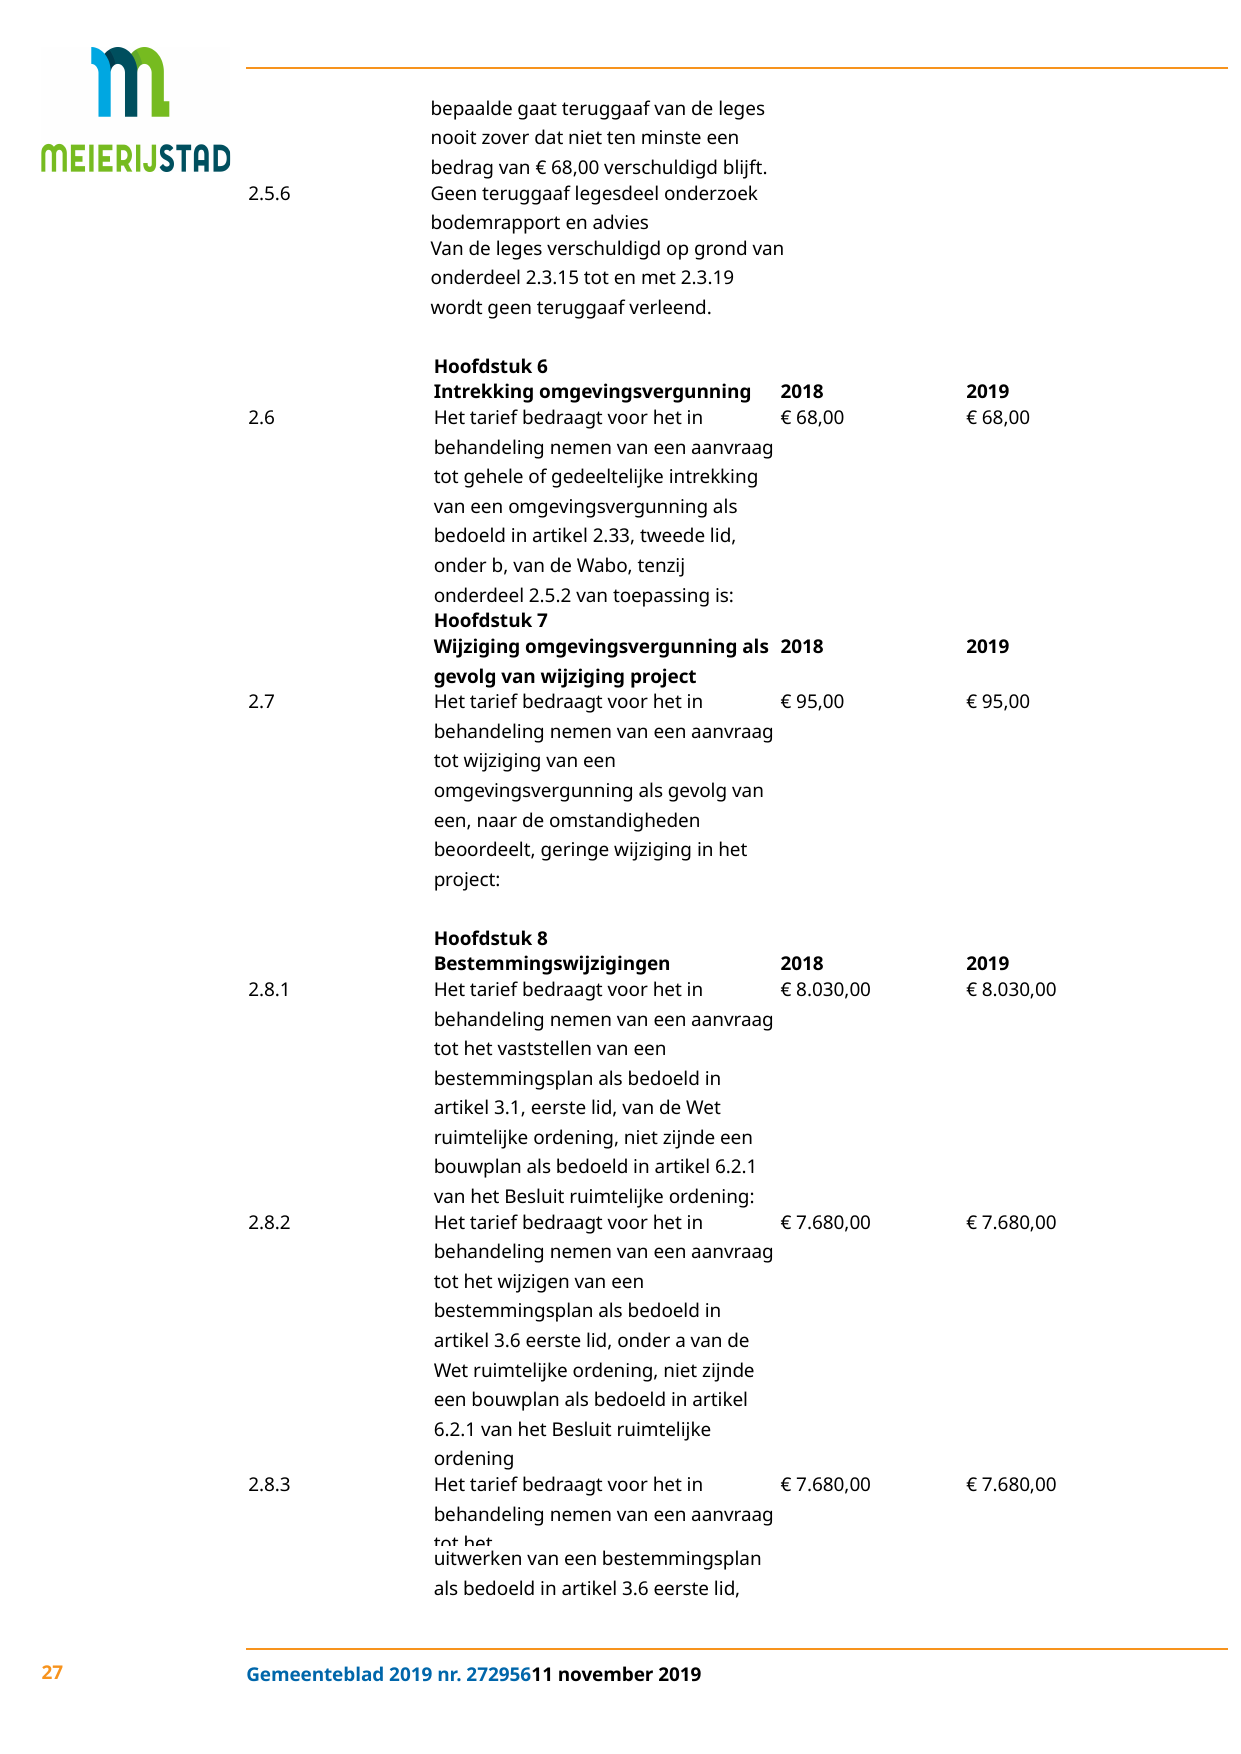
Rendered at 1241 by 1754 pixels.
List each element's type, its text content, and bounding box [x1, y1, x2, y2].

table_cell € 8.030,00 [966, 976, 1152, 1209]
table_cell € 68,00 [966, 404, 1152, 607]
table_cell 2.5.6 [248, 180, 430, 235]
table_cell 2018 [780, 633, 966, 688]
table_header Hoofdstuk 8 [434, 925, 780, 950]
table_cell Hoofdstuk 7 [434, 608, 780, 633]
table_cell Geen teruggaaf legesdeel onderzoek bodemrapport en advies [430, 180, 787, 235]
table_cell 2.8.2 [248, 1209, 433, 1471]
table_cell [787, 180, 969, 235]
table_cell 2019 [966, 633, 1152, 688]
table_cell 2018 [780, 379, 966, 404]
table_cell Het tarief bedraagt voor het in behandeling nemen van een aanvraag tot het wijzigen van een bestemmingsplan als bedoeld in artikel 3.6 eerste lid, onder a van de Wet ruimtelijke ordening, niet zijnde een bouwplan als bedoeld in artikel 6.2.1 van het Besluit ruimtelijke ordening [434, 1209, 780, 1471]
table_cell [969, 235, 1152, 320]
table_cell [787, 95, 969, 180]
table_cell Wijziging omgevingsvergunning als gevolg van wijziging project [434, 633, 780, 688]
table_header [780, 925, 966, 950]
table_cell € 7.680,00 [966, 1209, 1152, 1471]
table_cell Het tarief bedraagt voor het in behandeling nemen van een aanvraag tot gehele of gedeeltelijke intrekking van een omgevingsvergunning als bedoeld in artikel 2.33, tweede lid, onder b, van de Wabo, tenzij onderdeel 2.5.2 van toepassing is: [434, 404, 780, 607]
table_cell € 8.030,00 [780, 976, 966, 1209]
table_cell Bestemmingswijzigingen [434, 950, 780, 976]
table_cell € 95,00 [966, 689, 1152, 892]
table_cell [969, 95, 1152, 180]
table_cell Het tarief bedraagt voor het in behandeling nemen van een aanvraag tot het uitwerken van een bestemmingsplan als bedoeld in artikel 3.6 eerste lid, [434, 1471, 780, 1601]
table_cell [248, 633, 433, 688]
table_cell [780, 608, 966, 633]
table_cell € 7.680,00 [780, 1471, 966, 1601]
table_cell bepaalde gaat teruggaaf van de leges nooit zover dat niet ten minste een bedrag van € 68,00 verschuldigd blijft. [430, 95, 787, 180]
table_cell Het tarief bedraagt voor het in behandeling nemen van een aanvraag tot wijziging van een omgevingsvergunning als gevolg van een, naar de omstandigheden beoordeelt, geringe wijziging in het project: [434, 689, 780, 892]
table_cell 2018 [780, 950, 966, 976]
table_cell € 7.680,00 [780, 1209, 966, 1471]
table_cell 2.8.1 [248, 976, 433, 1209]
table_cell [966, 608, 1152, 633]
table_cell 2.7 [248, 689, 433, 892]
table_cell Intrekking omgevingsvergunning [434, 379, 780, 404]
picture [41, 47, 231, 172]
table_cell [248, 950, 433, 976]
table_header [966, 925, 1152, 950]
table_header [248, 353, 433, 378]
table_header [780, 353, 966, 378]
table_cell [248, 235, 430, 320]
table_cell 2.6 [248, 404, 433, 607]
table_header [248, 925, 433, 950]
table_cell € 7.680,00 [966, 1471, 1152, 1601]
table_header [966, 353, 1152, 378]
table_cell € 95,00 [780, 689, 966, 892]
table_cell € 68,00 [780, 404, 966, 607]
table_cell [969, 180, 1152, 235]
table_cell [248, 608, 433, 633]
table_cell [248, 379, 433, 404]
table_cell 2.8.3 [248, 1471, 433, 1601]
table_header Hoofdstuk 6 [434, 353, 780, 378]
table_cell [787, 235, 969, 320]
table_cell 2019 [966, 950, 1152, 976]
table_cell Het tarief bedraagt voor het in behandeling nemen van een aanvraag tot het vaststellen van een bestemmingsplan als bedoeld in artikel 3.1, eerste lid, van de Wet ruimtelijke ordening, niet zijnde een bouwplan als bedoeld in artikel 6.2.1 van het Besluit ruimtelijke ordening: [434, 976, 780, 1209]
table_cell [248, 95, 430, 180]
table_cell Van de leges verschuldigd op grond van onderdeel 2.3.15 tot en met 2.3.19 wordt geen teruggaaf verleend. [430, 235, 787, 320]
table_cell 2019 [966, 379, 1152, 404]
